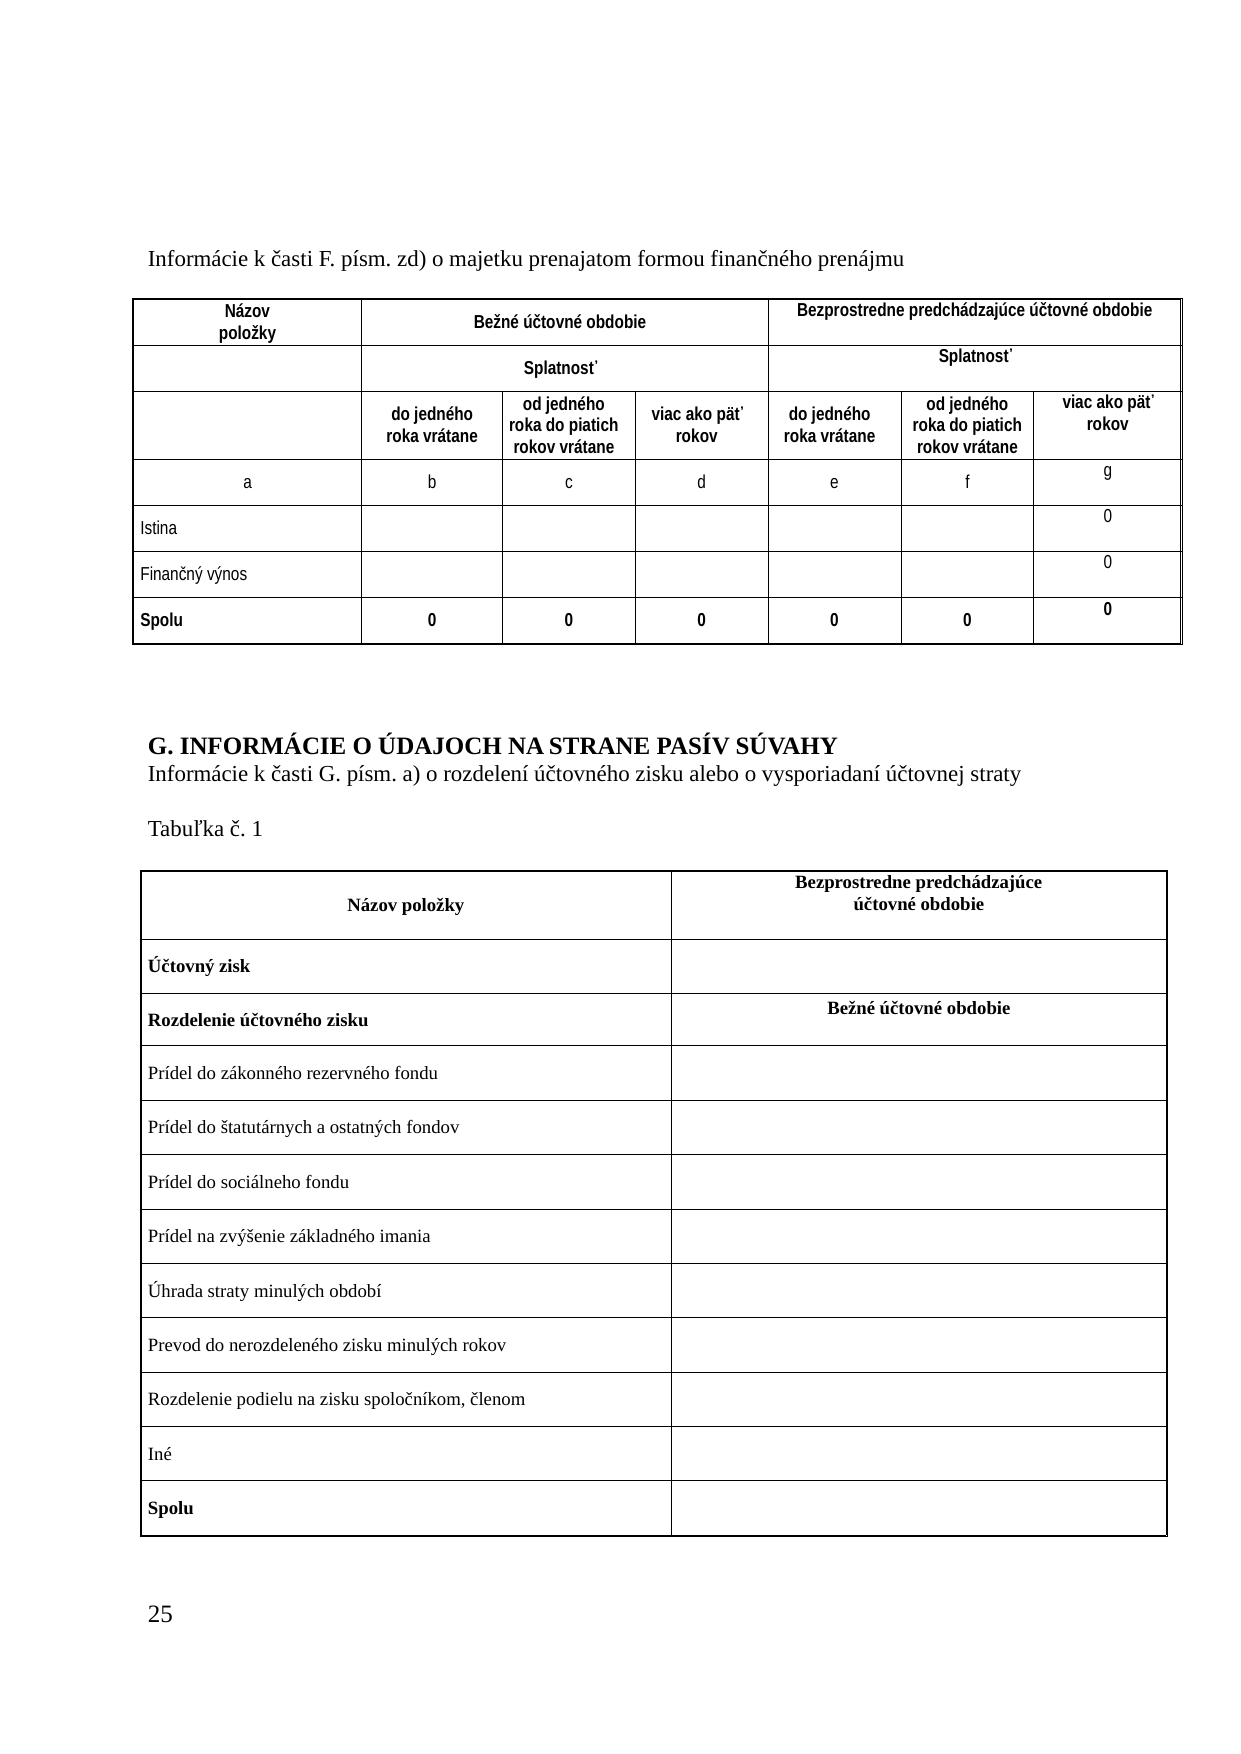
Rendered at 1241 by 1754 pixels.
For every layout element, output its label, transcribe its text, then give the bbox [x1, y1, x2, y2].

table_cell Prídel na zvýšenie základného imania [142, 1210, 671, 1263]
table_cell [636, 506, 768, 551]
table_cell 0 [503, 598, 635, 643]
table_cell [362, 506, 502, 551]
table_cell [672, 1046, 1166, 1100]
table_cell Splatnosť [362, 346, 768, 391]
table_cell 0 [1034, 552, 1180, 597]
table_cell [672, 1427, 1166, 1480]
table_cell 0 [769, 598, 901, 643]
table_cell Rozdelenie podielu na zisku spoločníkom, členom [142, 1373, 671, 1426]
table_cell Rozdelenie účtovného zisku [142, 994, 671, 1045]
table_cell 0 [1034, 506, 1180, 551]
table_cell c [503, 460, 635, 504]
table_cell Spolu [142, 1481, 671, 1535]
table_cell Finančný výnos [134, 552, 361, 597]
table_cell 0 [902, 598, 1033, 643]
table_header Bežné účtovné obdobie [362, 300, 768, 344]
table_cell Iné [142, 1427, 671, 1480]
table_cell [672, 1318, 1166, 1372]
table_cell [134, 346, 361, 391]
table_cell [503, 552, 635, 597]
table_cell Istina [134, 506, 361, 551]
table_cell Úhrada straty minulých období [142, 1264, 671, 1317]
table_header Bezprostredne predchádzajúce účtovné obdobie [672, 872, 1166, 938]
table_cell do jedného roka vrátane [362, 392, 502, 458]
table_cell 0 [362, 598, 502, 643]
text Informácie k časti G. písm. a) o rozdelení účtovného zisku alebo o vysporiadaní účtovnej straty [148, 759, 1167, 786]
table_cell od jedného roka do piatich rokov vrátane [503, 392, 635, 458]
table_cell [769, 506, 901, 551]
table_cell [636, 552, 768, 597]
table_cell Prevod do nerozdeleného zisku minulých rokov [142, 1318, 671, 1372]
table_cell [672, 1155, 1166, 1208]
table_cell [672, 1373, 1166, 1426]
table_cell viac ako päť rokov [636, 392, 768, 458]
table_cell [503, 506, 635, 551]
table_cell g [1034, 460, 1180, 504]
table_header Názov položky [142, 872, 671, 938]
table_cell b [362, 460, 502, 504]
table_cell [672, 1481, 1166, 1535]
table_cell Bežné účtovné obdobie [672, 994, 1166, 1045]
table_cell [134, 392, 361, 458]
table_cell Prídel do štatutárnych a ostatných fondov [142, 1101, 671, 1154]
table_cell [672, 1210, 1166, 1263]
table_cell [902, 552, 1033, 597]
text Informácie k časti F. písm. zd) o majetku prenajatom formou finančného prenájmu [148, 245, 1167, 271]
table_cell 0 [636, 598, 768, 643]
text Tabuľka č. 1 [148, 815, 1167, 841]
table_cell e [769, 460, 901, 504]
table_cell f [902, 460, 1033, 504]
table_cell [362, 552, 502, 597]
table_cell a [134, 460, 361, 504]
table_cell [902, 506, 1033, 551]
table_cell d [636, 460, 768, 504]
table_cell [769, 552, 901, 597]
table_cell Prídel do zákonného rezervného fondu [142, 1046, 671, 1100]
table_cell 0 [1034, 598, 1180, 643]
table_cell Spolu [134, 598, 361, 643]
table_cell [672, 1264, 1166, 1317]
table_header Bezprostredne predchádzajúce účtovné obdobie [769, 300, 1180, 344]
table_cell Splatnosť [769, 346, 1180, 391]
table_cell [672, 940, 1166, 993]
table_cell Prídel do sociálneho fondu [142, 1155, 671, 1208]
table_cell od jedného roka do piatich rokov vrátane [902, 392, 1033, 458]
table_cell [672, 1101, 1166, 1154]
table_cell viac ako päť rokov [1034, 392, 1180, 458]
text G. INFORMÁCIE O ÚDAJOCH NA STRANE PASÍV SÚVAHY [148, 731, 1167, 759]
table_cell Účtovný zisk [142, 940, 671, 993]
table_cell do jedného roka vrátane [769, 392, 901, 458]
table_header Názov položky [134, 300, 361, 344]
